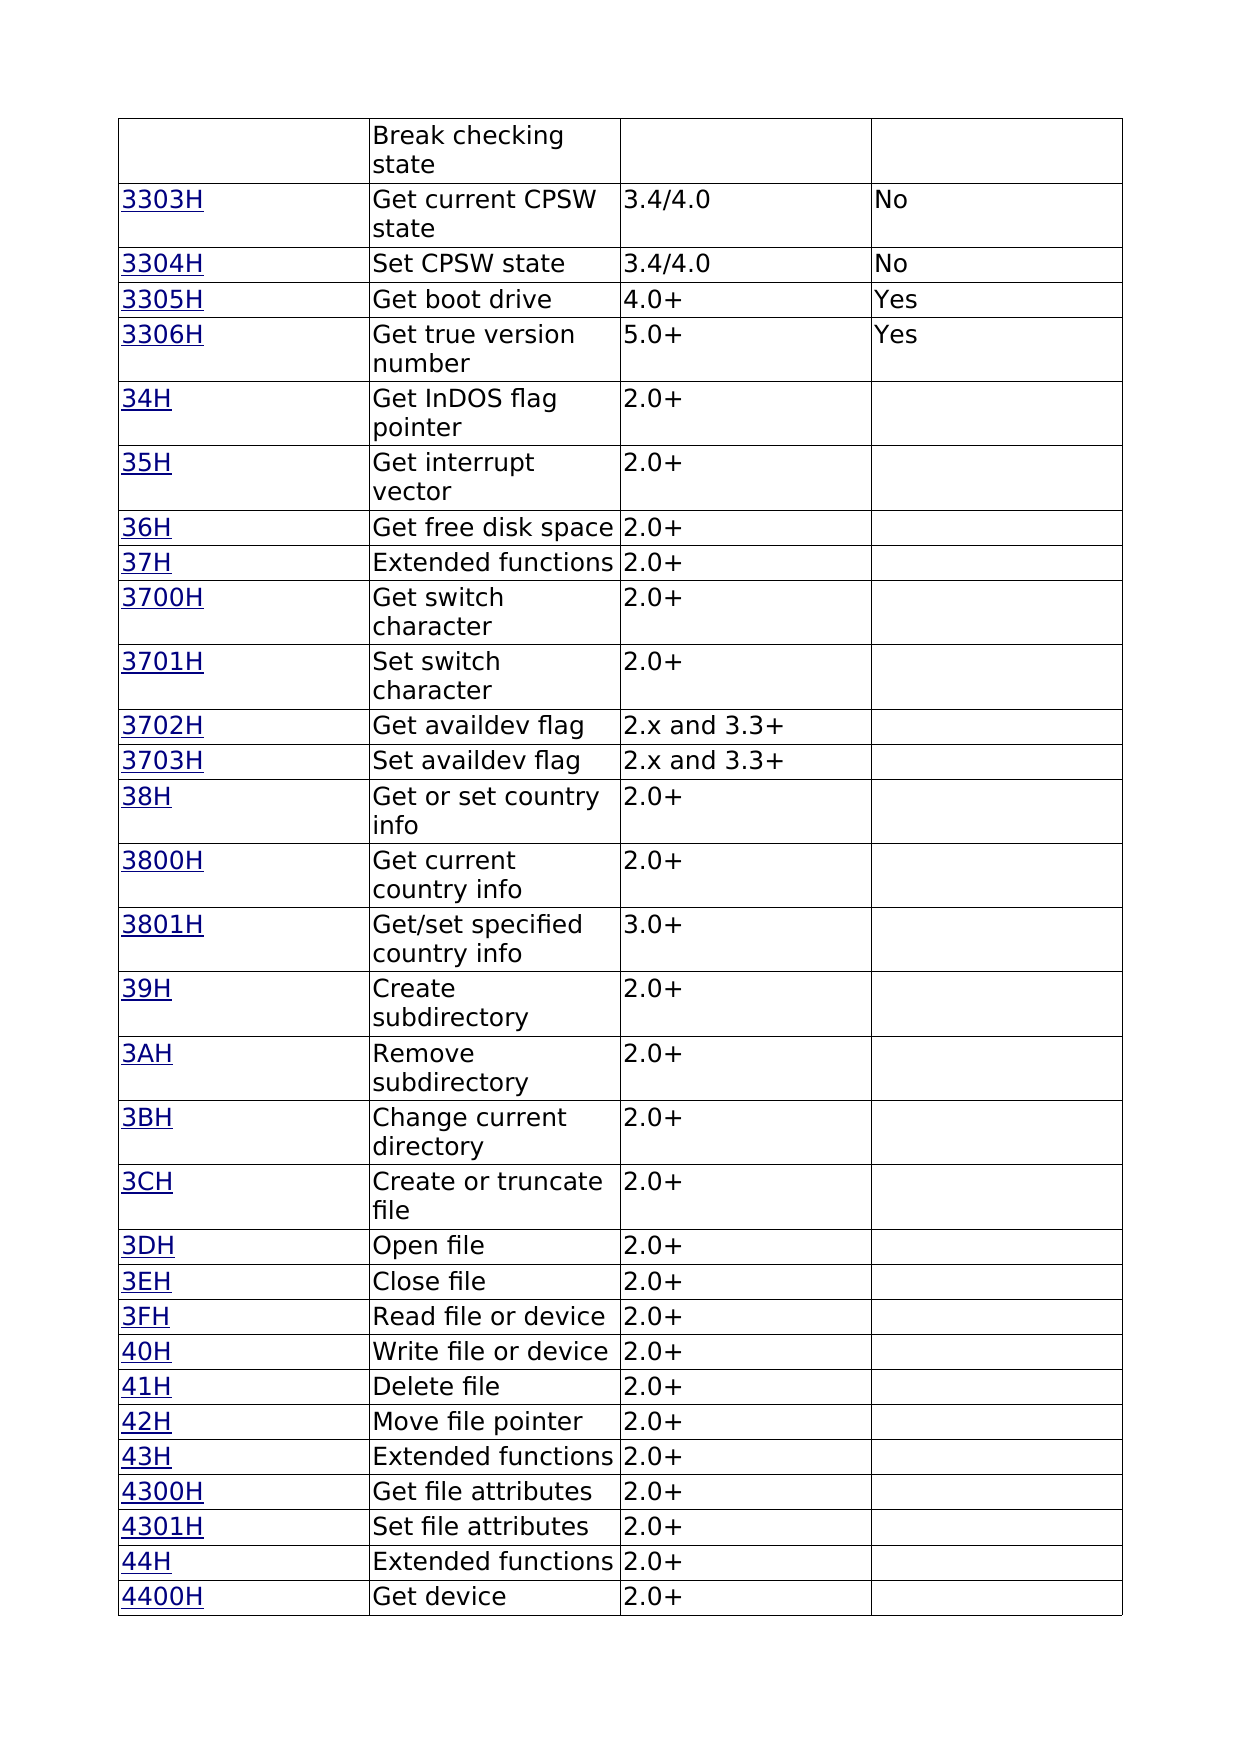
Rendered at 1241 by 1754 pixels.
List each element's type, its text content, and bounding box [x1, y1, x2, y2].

table_cell [872, 1370, 1122, 1404]
table_cell 2.0+ [621, 780, 871, 843]
table_cell Get file attributes [370, 1475, 620, 1509]
table_cell 34H [119, 382, 369, 445]
table_cell Get boot drive [370, 283, 620, 317]
table_cell Move file pointer [370, 1405, 620, 1439]
table_cell 2.0+ [621, 1265, 871, 1299]
table_cell 44H [119, 1546, 369, 1579]
table_cell 3.4/4.0 [621, 248, 871, 282]
table_cell [872, 581, 1122, 644]
table_cell [872, 382, 1122, 445]
table_cell [872, 1440, 1122, 1474]
table_cell 42H [119, 1405, 369, 1439]
table_cell [872, 1335, 1122, 1369]
table_cell Get free disk space [370, 511, 620, 545]
table_cell [872, 1165, 1122, 1228]
table_cell 2.0+ [621, 1037, 871, 1100]
table_cell Create or truncate file [370, 1165, 620, 1228]
table_cell 2.0+ [621, 1405, 871, 1439]
table_cell 2.0+ [621, 446, 871, 510]
table_cell [872, 1300, 1122, 1334]
table_cell Remove subdirectory [370, 1037, 620, 1100]
table_cell Get true version number [370, 318, 620, 381]
table_cell [872, 511, 1122, 545]
table_cell Break checking state [370, 119, 620, 182]
table_cell 2.0+ [621, 645, 871, 708]
table_cell Create subdirectory [370, 972, 620, 1036]
table_cell 2.0+ [621, 1510, 871, 1544]
table_cell 4301H [119, 1510, 369, 1544]
table_cell [872, 710, 1122, 743]
table_cell 2.0+ [621, 1101, 871, 1164]
table_cell 3304H [119, 248, 369, 282]
table_cell [872, 1101, 1122, 1164]
table_cell 37H [119, 546, 369, 580]
table_cell Yes [872, 318, 1122, 381]
table_cell Get device [370, 1581, 620, 1615]
table_cell 2.0+ [621, 1440, 871, 1474]
table_cell 3CH [119, 1165, 369, 1228]
table_cell Read file or device [370, 1300, 620, 1334]
table_cell 2.0+ [621, 581, 871, 644]
table_cell Extended functions [370, 1440, 620, 1474]
table_cell 3DH [119, 1230, 369, 1264]
table_cell 3305H [119, 283, 369, 317]
table_cell [872, 1510, 1122, 1544]
table_cell 4300H [119, 1475, 369, 1509]
table_cell Open file [370, 1230, 620, 1264]
table_cell Delete file [370, 1370, 620, 1404]
table_cell 4.0+ [621, 283, 871, 317]
table_cell 3FH [119, 1300, 369, 1334]
table_cell No [872, 248, 1122, 282]
table_cell [872, 844, 1122, 907]
table_cell 2.0+ [621, 1370, 871, 1404]
table_cell [872, 446, 1122, 510]
table_cell [872, 645, 1122, 708]
table_cell 3306H [119, 318, 369, 381]
table_cell [872, 972, 1122, 1036]
table_cell 2.0+ [621, 1300, 871, 1334]
table_cell Write file or device [370, 1335, 620, 1369]
table_cell [872, 1230, 1122, 1264]
table_cell 3702H [119, 710, 369, 743]
table_cell 41H [119, 1370, 369, 1404]
table_cell 2.0+ [621, 844, 871, 907]
table_cell Get/set specified country info [370, 908, 620, 971]
table_cell [119, 119, 369, 182]
table_cell Get current CPSW state [370, 184, 620, 247]
table_cell 43H [119, 1440, 369, 1474]
table_cell 2.0+ [621, 1230, 871, 1264]
table_cell Set switch character [370, 645, 620, 708]
table_cell [872, 1037, 1122, 1100]
table_cell 5.0+ [621, 318, 871, 381]
table_cell 3.4/4.0 [621, 184, 871, 247]
table_cell Close file [370, 1265, 620, 1299]
table_cell 3.0+ [621, 908, 871, 971]
table_cell Get switch character [370, 581, 620, 644]
table_cell 2.0+ [621, 382, 871, 445]
table_cell 2.0+ [621, 546, 871, 580]
table_cell 3BH [119, 1101, 369, 1164]
table_cell 2.0+ [621, 1546, 871, 1579]
table_cell 40H [119, 1335, 369, 1369]
table_cell 3801H [119, 908, 369, 971]
table_cell 3EH [119, 1265, 369, 1299]
table_cell [872, 908, 1122, 971]
table_cell 2.0+ [621, 511, 871, 545]
table_cell No [872, 184, 1122, 247]
table_cell [872, 1546, 1122, 1579]
table_cell Get InDOS flag pointer [370, 382, 620, 445]
table_cell 2.0+ [621, 1581, 871, 1615]
table_cell 39H [119, 972, 369, 1036]
table_cell [872, 1405, 1122, 1439]
table_cell Yes [872, 283, 1122, 317]
table_cell [621, 119, 871, 182]
table_cell Set availdev flag [370, 745, 620, 779]
table_cell 2.x and 3.3+ [621, 745, 871, 779]
table_cell [872, 1475, 1122, 1509]
table_cell Extended functions [370, 1546, 620, 1579]
table_cell 36H [119, 511, 369, 545]
table_cell 2.0+ [621, 1335, 871, 1369]
table_cell 3AH [119, 1037, 369, 1100]
table_cell [872, 1581, 1122, 1615]
table_cell 2.0+ [621, 1475, 871, 1509]
table_cell 3700H [119, 581, 369, 644]
table_cell 38H [119, 780, 369, 843]
table_cell 2.0+ [621, 1165, 871, 1228]
table_cell 3800H [119, 844, 369, 907]
table_cell [872, 546, 1122, 580]
table_cell Set CPSW state [370, 248, 620, 282]
table_cell Set file attributes [370, 1510, 620, 1544]
table_cell Get current country info [370, 844, 620, 907]
table_cell Get interrupt vector [370, 446, 620, 510]
table_cell 3703H [119, 745, 369, 779]
table_cell Get or set country info [370, 780, 620, 843]
table_cell Change current directory [370, 1101, 620, 1164]
table_cell 3701H [119, 645, 369, 708]
table_cell [872, 1265, 1122, 1299]
table_cell [872, 119, 1122, 182]
table_cell 3303H [119, 184, 369, 247]
table_cell [872, 745, 1122, 779]
table_cell Extended functions [370, 546, 620, 580]
table_cell Get availdev flag [370, 710, 620, 743]
table_cell 4400H [119, 1581, 369, 1615]
table_cell 2.0+ [621, 972, 871, 1036]
table_cell 35H [119, 446, 369, 510]
table_cell 2.x and 3.3+ [621, 710, 871, 743]
table_cell [872, 780, 1122, 843]
